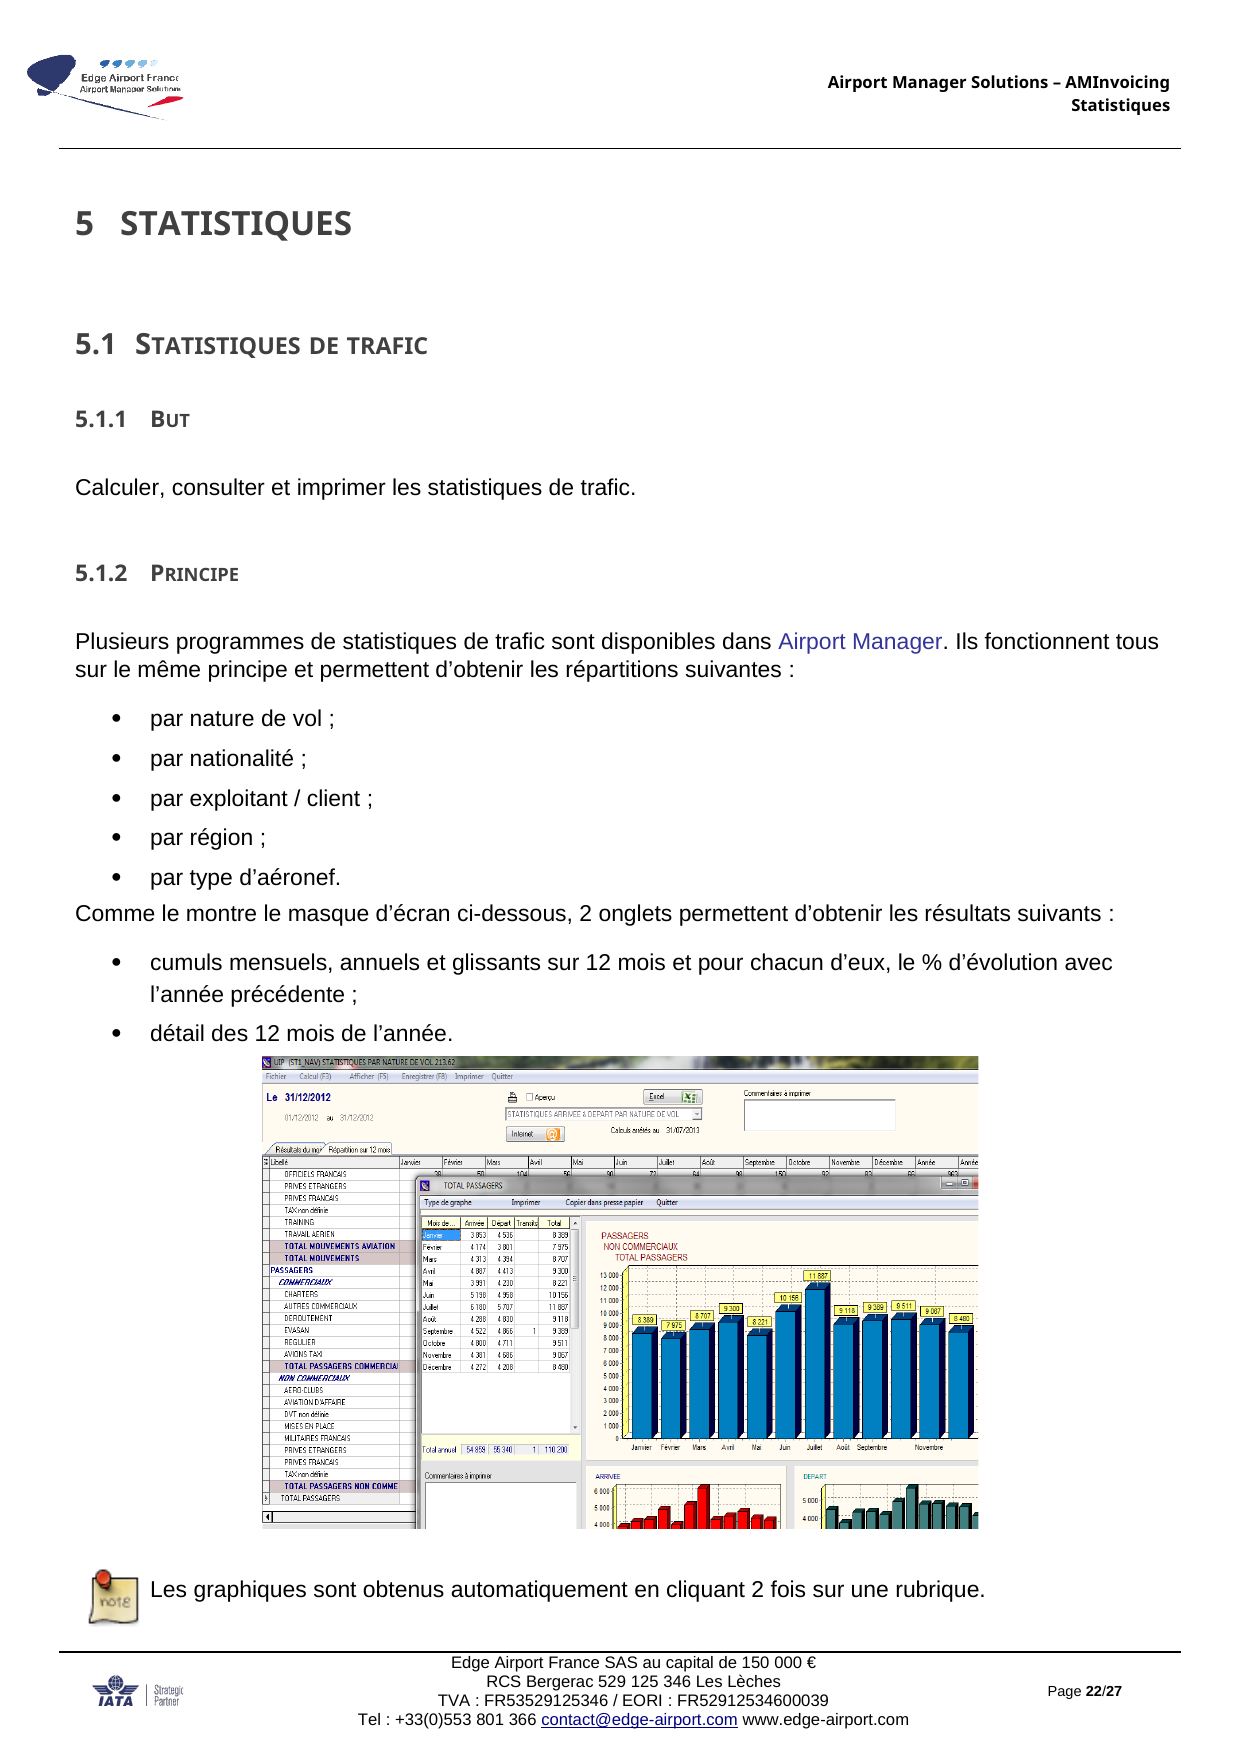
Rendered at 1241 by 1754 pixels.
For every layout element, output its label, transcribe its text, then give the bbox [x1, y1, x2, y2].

list détail des 12 mois de l’année. [112, 1020, 1165, 1047]
text Les graphiques sont obtenus automatiquement en cliquant 2 fois sur une rubrique. [112, 1576, 1165, 1602]
list par nationalité ; [112, 744, 1165, 771]
subtitle Statistiques [75, 200, 1165, 245]
subtitle But [75, 403, 1165, 435]
text Calculer, consulter et imprimer les statistiques de trafic. [75, 474, 1165, 501]
subtitle Statistiques de trafic [75, 323, 1165, 363]
list cumuls mensuels, annuels et glissants sur 12 mois et pour chacun d’eux, le % d’évolution avec l’année précédente ; [112, 949, 1165, 1007]
text Comme le montre le masque d’écran ci-dessous, 2 onglets permettent d’obtenir les résultats suivants : [75, 900, 1165, 926]
subtitle Principe [75, 557, 1165, 588]
list par région ; [112, 824, 1165, 851]
text Plusieurs programmes de statistiques de trafic sont disponibles dans Airport Manager. Ils fonctionnent tous sur le même principe et permettent d’obtenir les répartitions suivantes : [75, 628, 1165, 682]
list par nature de vol ; [112, 705, 1165, 731]
list par type d’aéronef. [112, 864, 1165, 891]
list par exploitant / client ; [112, 784, 1165, 811]
